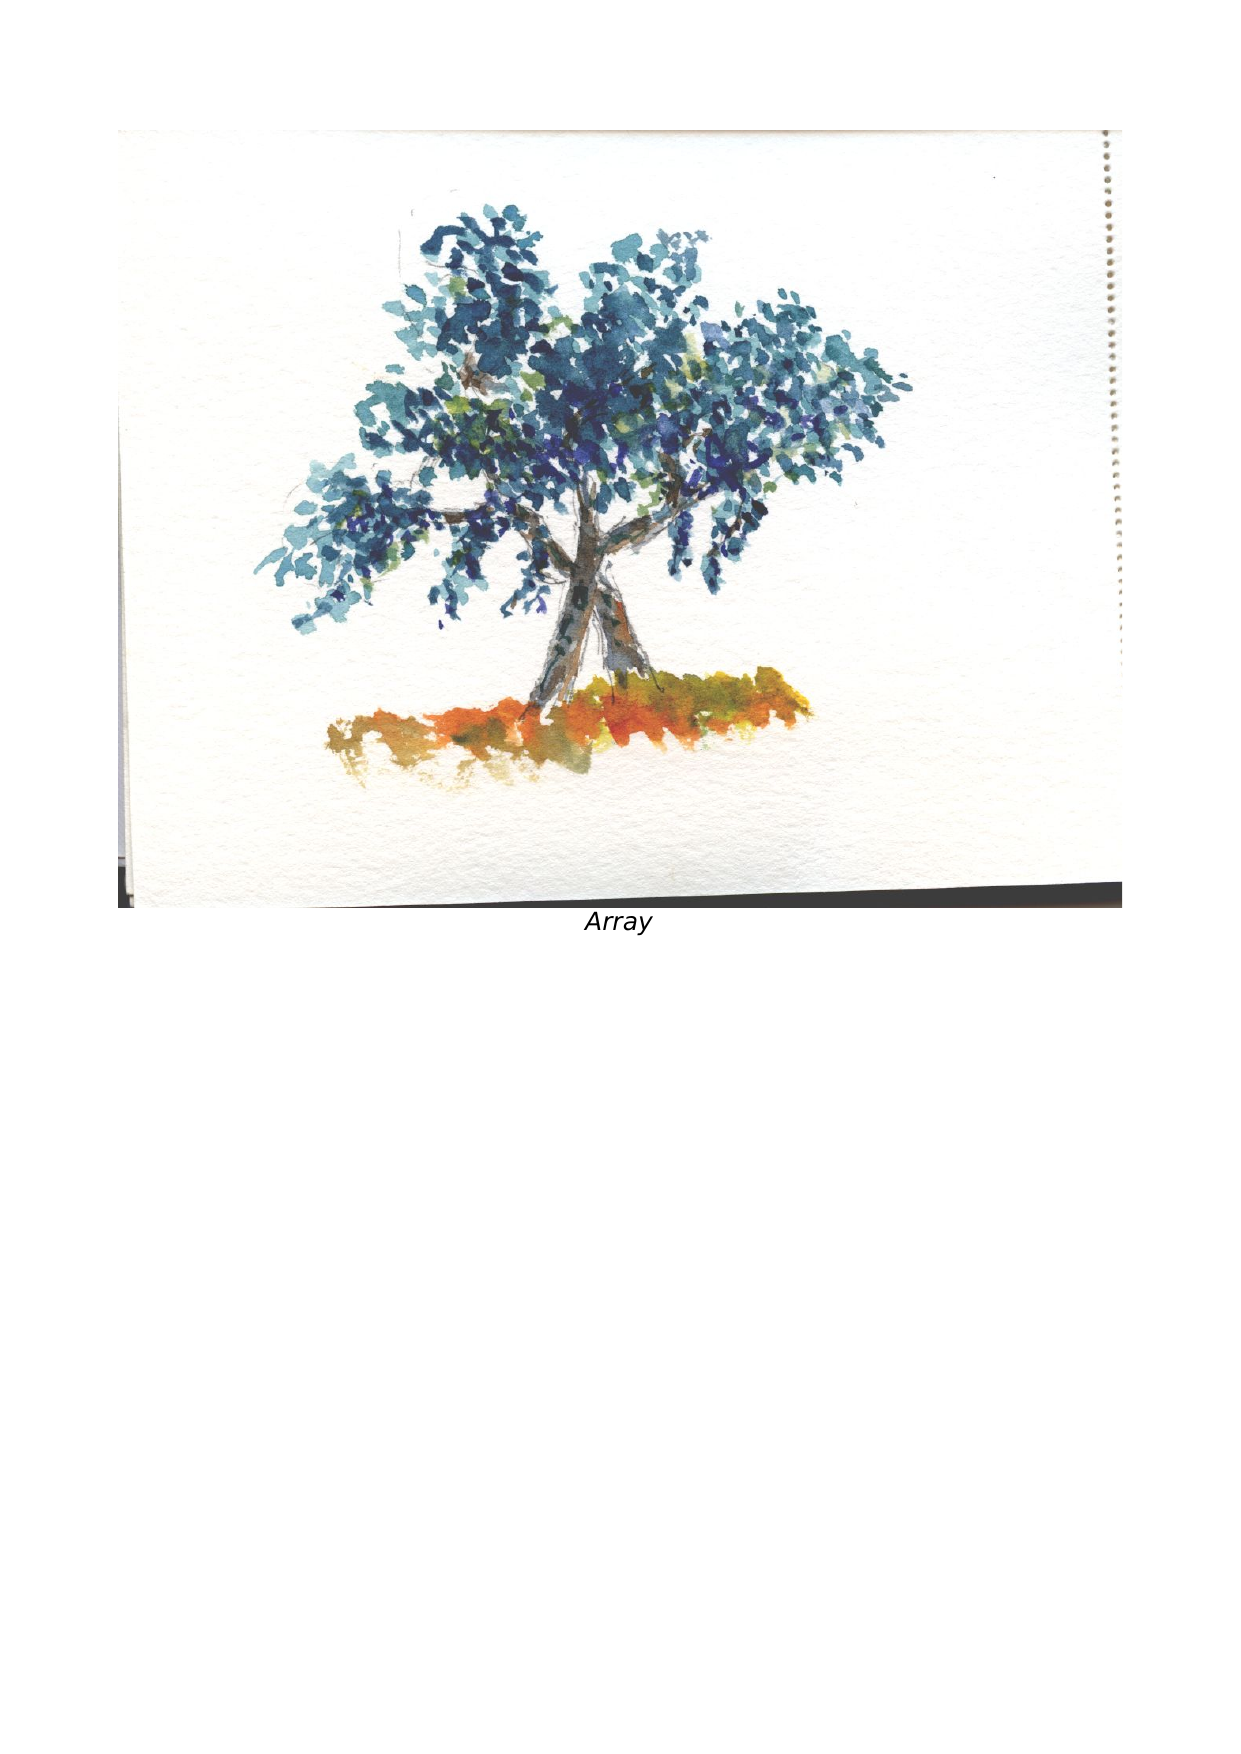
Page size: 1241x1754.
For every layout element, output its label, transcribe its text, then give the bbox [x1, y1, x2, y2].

text Array [118, 908, 1122, 936]
picture [118, 130, 1123, 908]
